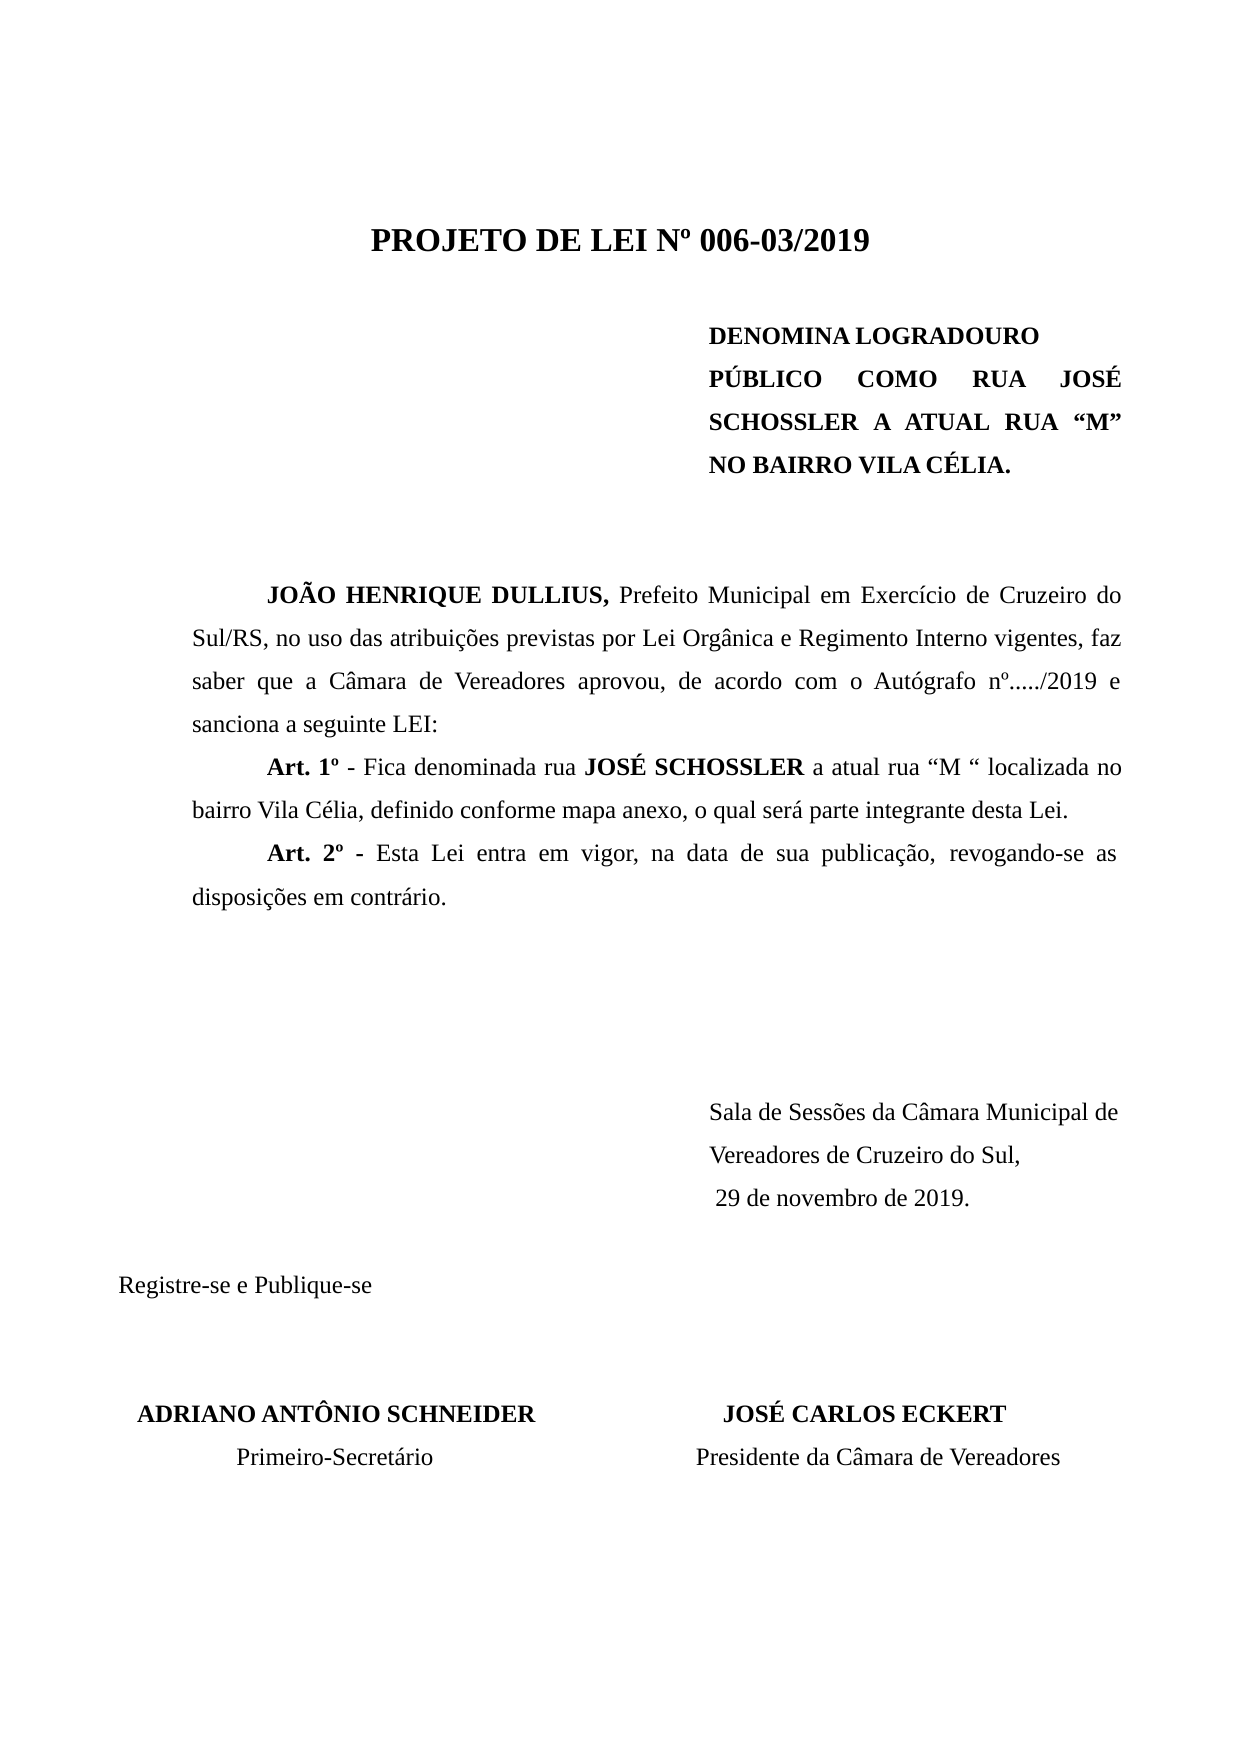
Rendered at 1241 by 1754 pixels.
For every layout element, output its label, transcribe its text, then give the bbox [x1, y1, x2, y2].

text ADRIANO ANTÔNIO SCHNEIDER JOSÉ CARLOS ECKERT [118, 1399, 1122, 1428]
text JOÃO HENRIQUE DULLIUS, Prefeito Municipal em Exercício de Cruzeiro do Sul/RS, no uso das atribuições previstas por Lei Orgânica e Regimento Interno vigentes, faz saber que a Câmara de Vereadores aprovou, de acordo com o Autógrafo nº...../2019 e sanciona a seguinte LEI: [192, 580, 1122, 738]
text PÚBLICO COMO RUA JOSÉ SCHOSSLER A ATUAL RUA “M” NO BAIRRO VILA CÉLIA. [709, 364, 1122, 479]
text Vereadores de Cruzeiro do Sul, [635, 1140, 1122, 1169]
text Art. 2º - Esta Lei entra em vigor, na data de sua publicação, revogando-se as disposições em contrário. [192, 838, 1117, 910]
text DENOMINA LOGRADOURO [709, 321, 1122, 350]
text Registre-se e Publique-se [118, 1270, 1122, 1298]
text Sala de Sessões da Câmara Municipal de [635, 1097, 1122, 1126]
text Art. 1º - Fica denominada rua JOSÉ SCHOSSLER a atual rua “M “ localizada no bairro Vila Célia, definido conforme mapa anexo, o qual será parte integrante desta Lei. [192, 752, 1122, 824]
text 29 de novembro de 2019. [635, 1183, 1122, 1212]
text PROJETO DE LEI Nº 006-03/2019 [118, 220, 1122, 259]
text Primeiro-Secretário Presidente da Câmara de Vereadores [118, 1442, 1122, 1471]
